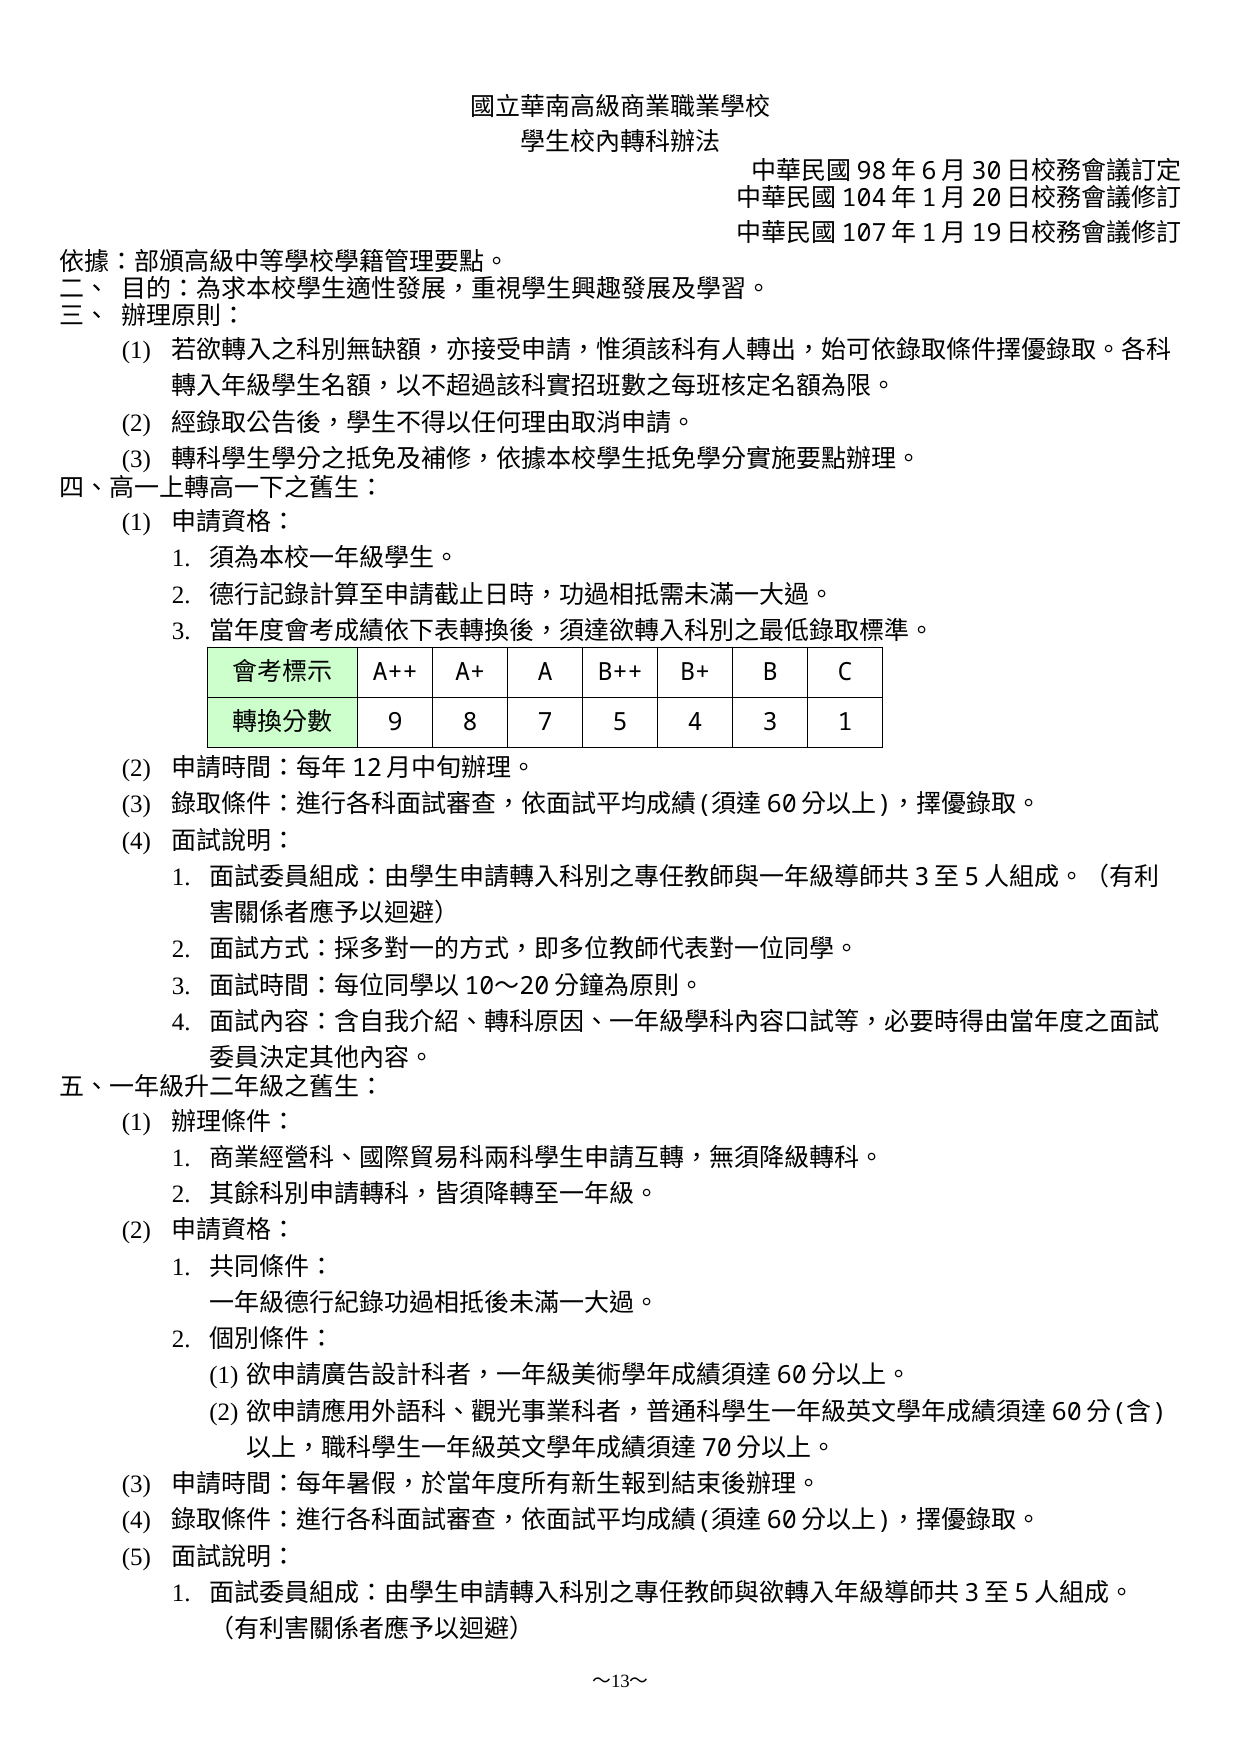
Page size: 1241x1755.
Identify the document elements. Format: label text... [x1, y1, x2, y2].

text 二、 目的：為求本校學生適性發展，重視學生興趣發展及學習。 [59, 275, 1181, 302]
table_header 會考標示 [208, 648, 357, 697]
list 當年度會考成績依下表轉換後，須達欲轉入科別之最低錄取標準。 [172, 610, 1181, 647]
table_header C [808, 648, 882, 697]
list 申請資格： [122, 502, 1181, 538]
text 依據：部頒高級中等學校學籍管理要點。 [59, 248, 1181, 275]
table_header B+ [658, 648, 732, 697]
table_header A+ [433, 648, 507, 697]
text 三、 辦理原則： [59, 302, 1181, 329]
text 中華民國98年6月30日校務會議訂定 [59, 158, 1181, 185]
list 若欲轉入之科別無缺額，亦接受申請，惟須該科有人轉出，始可依錄取條件擇優錄取。各科轉入年級學生名額，以不超過該科實招班數之每班核定名額為限。 [122, 329, 1181, 402]
table_cell 4 [658, 698, 732, 747]
list 共同條件： 一年級德行紀錄功過相抵後未滿一大過。 [172, 1246, 1181, 1318]
list 商業經營科、國際貿易科兩科學生申請互轉，無須降級轉科。 [172, 1137, 1181, 1173]
table_header A++ [358, 648, 432, 697]
list 其餘科別申請轉科，皆須降轉至一年級。 [172, 1173, 1181, 1210]
list 面試說明： [122, 820, 1181, 856]
list 面試說明： [122, 1536, 1181, 1572]
list 欲申請應用外語科、觀光事業科者，普通科學生一年級英文學年成績須達60分(含)以上，職科學生一年級英文學年成績須達70分以上。 [209, 1391, 1181, 1463]
text 四、高一上轉高一下之舊生： [59, 474, 1181, 502]
list 轉科學生學分之抵免及補修，依據本校學生抵免學分實施要點辦理。 [122, 438, 1181, 474]
table_cell 5 [583, 698, 657, 747]
list 面試時間：每位同學以10～20分鐘為原則。 [172, 965, 1181, 1001]
table_header B++ [583, 648, 657, 697]
list 面試委員組成：由學生申請轉入科別之專任教師與欲轉入年級導師共3至5人組成。（有利害關係者應予以迴避） [172, 1572, 1181, 1645]
table_cell 1 [808, 698, 882, 747]
list 錄取條件：進行各科面試審查，依面試平均成績(須達60分以上)，擇優錄取。 [122, 784, 1181, 820]
text 中華民國107年1月19日校務會議修訂 [59, 212, 1181, 248]
table_cell 8 [433, 698, 507, 747]
list 申請資格： [122, 1210, 1181, 1246]
list 申請時間：每年12月中旬辦理。 [122, 748, 1181, 784]
list 申請時間：每年暑假，於當年度所有新生報到結束後辦理。 [122, 1463, 1181, 1500]
list 個別條件： [172, 1318, 1181, 1355]
table_header A [508, 648, 582, 697]
list 經錄取公告後，學生不得以任何理由取消申請。 [122, 402, 1181, 438]
list 面試方式：採多對一的方式，即多位教師代表對一位同學。 [172, 929, 1181, 965]
list 面試委員組成：由學生申請轉入科別之專任教師與一年級導師共3至5人組成。（有利害關係者應予以迴避） [172, 856, 1181, 929]
table_cell 3 [733, 698, 807, 747]
text 國立華南高級商業職業學校 [59, 89, 1181, 122]
list 錄取條件：進行各科面試審查，依面試平均成績(須達60分以上)，擇優錄取。 [122, 1500, 1181, 1536]
list 須為本校一年級學生。 [172, 538, 1181, 574]
table_header B [733, 648, 807, 697]
list 面試內容：含自我介紹、轉科原因、一年級學科內容口試等，必要時得由當年度之面試委員決定其他內容。 [172, 1001, 1181, 1074]
list 欲申請廣告設計科者，一年級美術學年成績須達60分以上。 [209, 1355, 1181, 1391]
text 學生校內轉科辦法 [59, 123, 1181, 157]
list 辦理條件： [122, 1101, 1181, 1137]
list 德行記錄計算至申請截止日時，功過相抵需未滿一大過。 [172, 574, 1181, 610]
table_cell 9 [358, 698, 432, 747]
text 中華民國104年1月20日校務會議修訂 [59, 185, 1181, 212]
table_cell 轉換分數 [208, 698, 357, 747]
text 五、一年級升二年級之舊生： [59, 1074, 1181, 1101]
table_cell 7 [508, 698, 582, 747]
